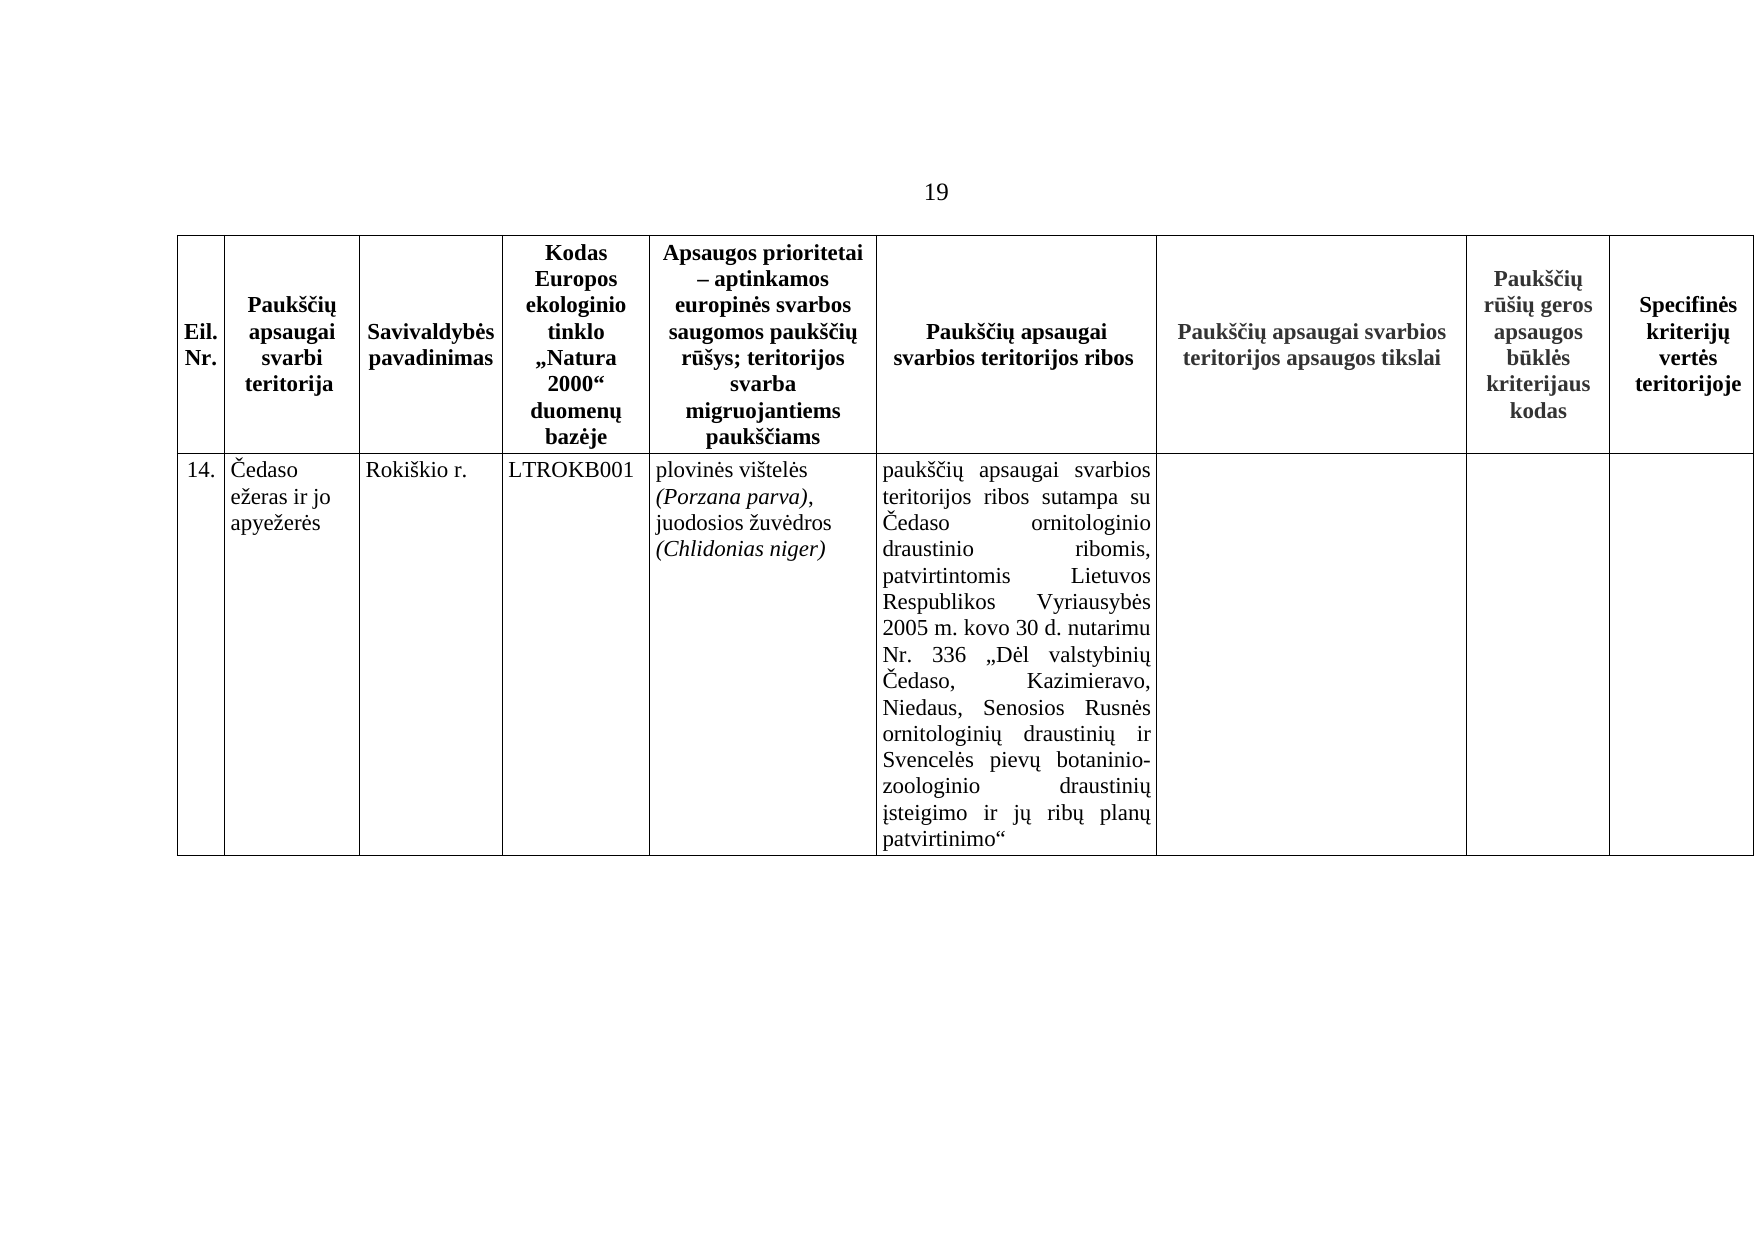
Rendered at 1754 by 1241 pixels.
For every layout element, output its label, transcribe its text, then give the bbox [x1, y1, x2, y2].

table_cell 14. [178, 454, 224, 854]
table_header Savivaldybės pavadinimas [360, 236, 502, 452]
table_header Specifinės kriterijų vertės teritorijoje [1610, 236, 1753, 452]
table_cell [1157, 454, 1466, 854]
table_cell Rokiškio r. [360, 454, 502, 854]
table_header Kodas Europos ekologinio tinklo „Natura 2000“ duomenų bazėje [503, 236, 649, 452]
table_header Paukščių apsaugai svarbios teritorijos ribos [877, 236, 1156, 452]
table_cell [1467, 454, 1609, 854]
table_cell LTROKB001 [503, 454, 649, 854]
table_header Paukščių rūšių geros apsaugos būklės kriterijaus kodas [1467, 236, 1609, 452]
table_cell paukščių apsaugai svarbios teritorijos ribos sutampa su Čedaso ornitologinio draustinio ribomis, patvirtintomis Lietuvos Respublikos Vyriausybės 2005 m. kovo 30 d. nutarimu Nr. 336 „Dėl valstybinių Čedaso, Kazimieravo, Niedaus, Senosios Rusnės ornitologinių draustinių ir Svencelės pievų botaninio-zoologinio draustinių įsteigimo ir jų ribų planų patvirtinimo“ [877, 454, 1156, 854]
table_header Paukščių apsaugai svarbi teritorija [225, 236, 359, 452]
table_cell plovinės vištelės (Porzana parva), juodosios žuvėdros (Chlidonias niger) [650, 454, 876, 854]
table_cell Čedaso ežeras ir jo apyežerės [225, 454, 359, 854]
table_header Paukščių apsaugai svarbios teritorijos apsaugos tikslai [1157, 236, 1466, 452]
table_header Apsaugos prioritetai – aptinkamos europinės svarbos saugomos paukščių rūšys; teritorijos svarba migruojantiems paukščiams [650, 236, 876, 452]
table_cell [1610, 454, 1753, 854]
table_header Eil. Nr. [178, 236, 224, 452]
